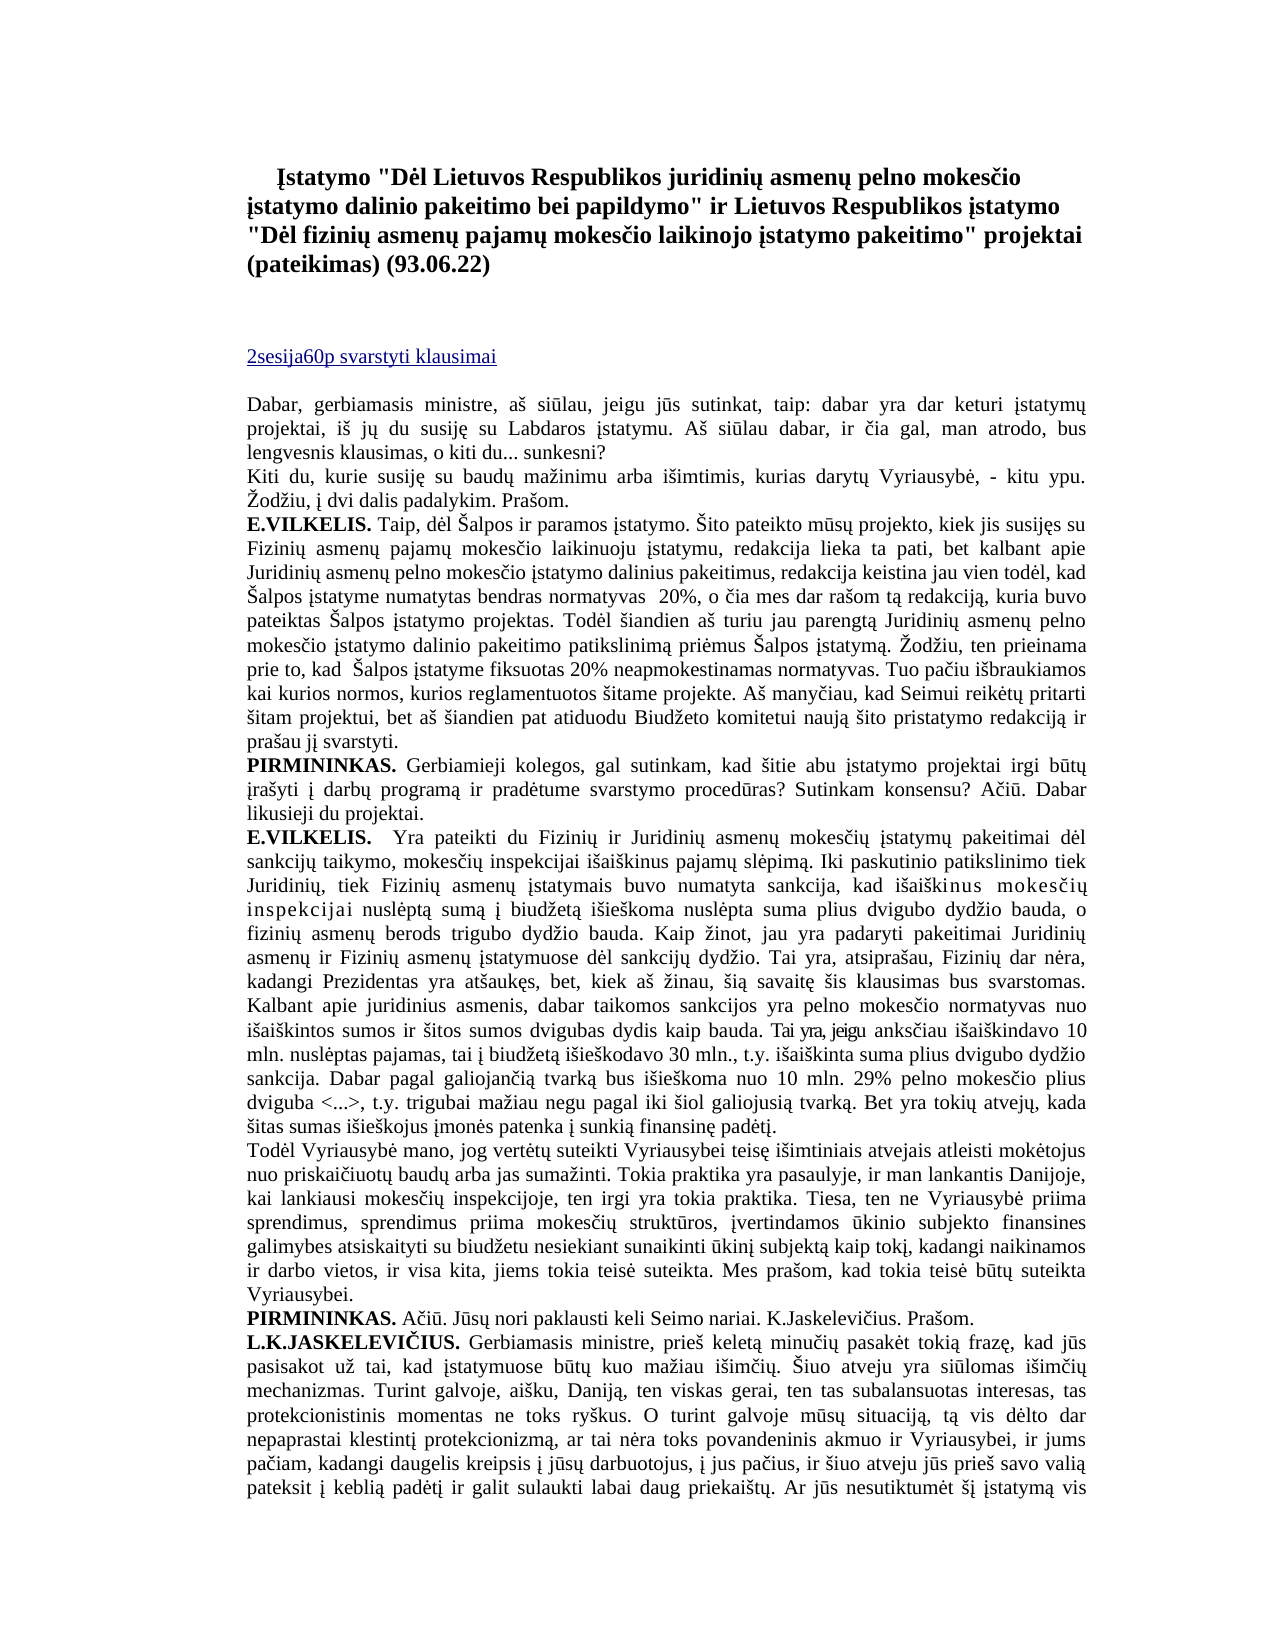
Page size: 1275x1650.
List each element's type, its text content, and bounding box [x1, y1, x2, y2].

text PIRMININKAS. Ačiū. Jūsų nori paklausti keli Seimo nariai. K.Jaskelevičius. Prašom. [247, 1306, 1087, 1330]
text Todėl Vyriausybė mano, jog vertėtų suteikti Vyriausybei teisę išimtiniais atvejais atleisti mokėtojus nuo priskaičiuotų baudų arba jas sumažinti. Tokia praktika yra pasaulyje, ir man lankantis Danijoje, kai lankiausi mokesčių inspekcijoje, ten irgi yra tokia praktika. Tiesa, ten ne Vyriausybė priima sprendimus, sprendimus priima mokesčių struktūros, įvertindamos ūkinio subjekto finansines galimybes atsiskaityti su biudžetu nesiekiant sunaikinti ūkinį subjektą kaip tokį, kadangi naikinamos ir darbo vietos, ir visa kita, jiems tokia teisė suteikta. Mes prašom, kad tokia teisė būtų suteikta Vyriausybei. [247, 1138, 1087, 1306]
text 2sesija60p svarstyti klausimai [247, 344, 1087, 368]
text E.VILKELIS. Taip, dėl Šalpos ir paramos įstatymo. Šito pateikto mūsų projekto, kiek jis susijęs su Fizinių asmenų pajamų mokesčio laikinuoju įstatymu, redakcija lieka ta pati, bet kalbant apie Juridinių asmenų pelno mokesčio įstatymo dalinius pakeitimus, redakcija keistina jau vien todėl, kad Šalpos įstatyme numatytas bendras normatyvas 20%, o čia mes dar rašom tą redakciją, kuria buvo pateiktas Šalpos įstatymo projektas. Todėl šiandien aš turiu jau parengtą Juridinių asmenų pelno mokesčio įstatymo dalinio pakeitimo patikslinimą priėmus Šalpos įstatymą. Žodžiu, ten prieinama prie to, kad Šalpos įstatyme fiksuotas 20% neapmokestinamas normatyvas. Tuo pačiu išbraukiamos kai kurios normos, kurios reglamentuotos šitame projekte. Aš manyčiau, kad Seimui reikėtų pritarti šitam projektui, bet aš šiandien pat atiduodu Biudžeto komitetui naują šito pristatymo redakciją ir prašau jį svarstyti. [247, 512, 1087, 753]
text Dabar, gerbiamasis ministre, aš siūlau, jeigu jūs sutinkat, taip: dabar yra dar keturi įstatymų projektai, iš jų du susiję su Labdaros įstatymu. Aš siūlau dabar, ir čia gal, man atrodo, bus lengvesnis klausimas, o kiti du... sunkesni? [247, 392, 1087, 464]
text PIRMININKAS. Gerbiamieji kolegos, gal sutinkam, kad šitie abu įstatymo projektai irgi būtų įrašyti į darbų programą ir pradėtume svarstymo procedūras? Sutinkam konsensu? Ačiū. Dabar likusieji du projektai. [247, 753, 1087, 825]
text Kiti du, kurie susiję su baudų mažinimu arba išimtimis, kurias darytų Vyriausybė, - kitu ypu. Žodžiu, į dvi dalis padalykim. Prašom. [247, 464, 1087, 512]
text Įstatymo "Dėl Lietuvos Respublikos juridinių asmenų pelno mokesčio įstatymo dalinio pakeitimo bei papildymo" ir Lietuvos Respublikos įstatymo "Dėl fizinių asmenų pajamų mokesčio laikinojo įstatymo pakeitimo" projektai (pateikimas) (93.06.22) [247, 162, 1087, 277]
text E.VILKELIS. Yra pateikti du Fizinių ir Juridinių asmenų mokesčių įstatymų pakeitimai dėl sankcijų taikymo, mokesčių inspekcijai išaiškinus pajamų slėpimą. Iki paskutinio patikslinimo tiek Juridinių, tiek Fizinių asmenų įstatymais buvo numatyta sankcija, kad išaiškinus mokesčių inspekcijai nuslėptą sumą į biudžetą išieškoma nuslėpta suma plius dvigubo dydžio bauda, o fizinių asmenų berods trigubo dydžio bauda. Kaip žinot, jau yra padaryti pakeitimai Juridinių asmenų ir Fizinių asmenų įstatymuose dėl sankcijų dydžio. Tai yra, atsiprašau, Fizinių dar nėra, kadangi Prezidentas yra atšaukęs, bet, kiek aš žinau, šią savaitę šis klausimas bus svarstomas. Kalbant apie juridinius asmenis, dabar taikomos sankcijos yra pelno mokesčio normatyvas nuo išaiškintos sumos ir šitos sumos dvigubas dydis kaip bauda. Tai yra, jeigu anksčiau išaiškindavo 10 mln. nuslėptas pajamas, tai į biudžetą išieškodavo 30 mln., t.y. išaiškinta suma plius dvigubo dydžio sankcija. Dabar pagal galiojančią tvarką bus išieškoma nuo 10 mln. 29% pelno mokesčio plius dviguba <...>, t.y. trigubai mažiau negu pagal iki šiol galiojusią tvarką. Bet yra tokių atvejų, kada šitas sumas išieškojus įmonės patenka į sunkią finansinę padėtį. [247, 825, 1087, 1138]
text L.K.JASKELEVIČIUS. Gerbiamasis ministre, prieš keletą minučių pasakėt tokią frazę, kad jūs pasisakot už tai, kad įstatymuose būtų kuo mažiau išimčių. Šiuo atveju yra siūlomas išimčių mechanizmas. Turint galvoje, aišku, Daniją, ten viskas gerai, ten tas subalansuotas interesas, tas protekcionistinis momentas ne toks ryškus. O turint galvoje mūsų situaciją, tą vis dėlto dar nepaprastai klestintį protekcionizmą, ar tai nėra toks povandeninis akmuo ir Vyriausybei, ir jums pačiam, kadangi daugelis kreipsis į jūsų darbuotojus, į jus pačius, ir šiuo atveju jūs prieš savo valią pateksit į keblią padėtį ir galit sulaukti labai daug priekaištų. Ar jūs nesutiktumėt šį įstatymą vis [247, 1330, 1087, 1499]
